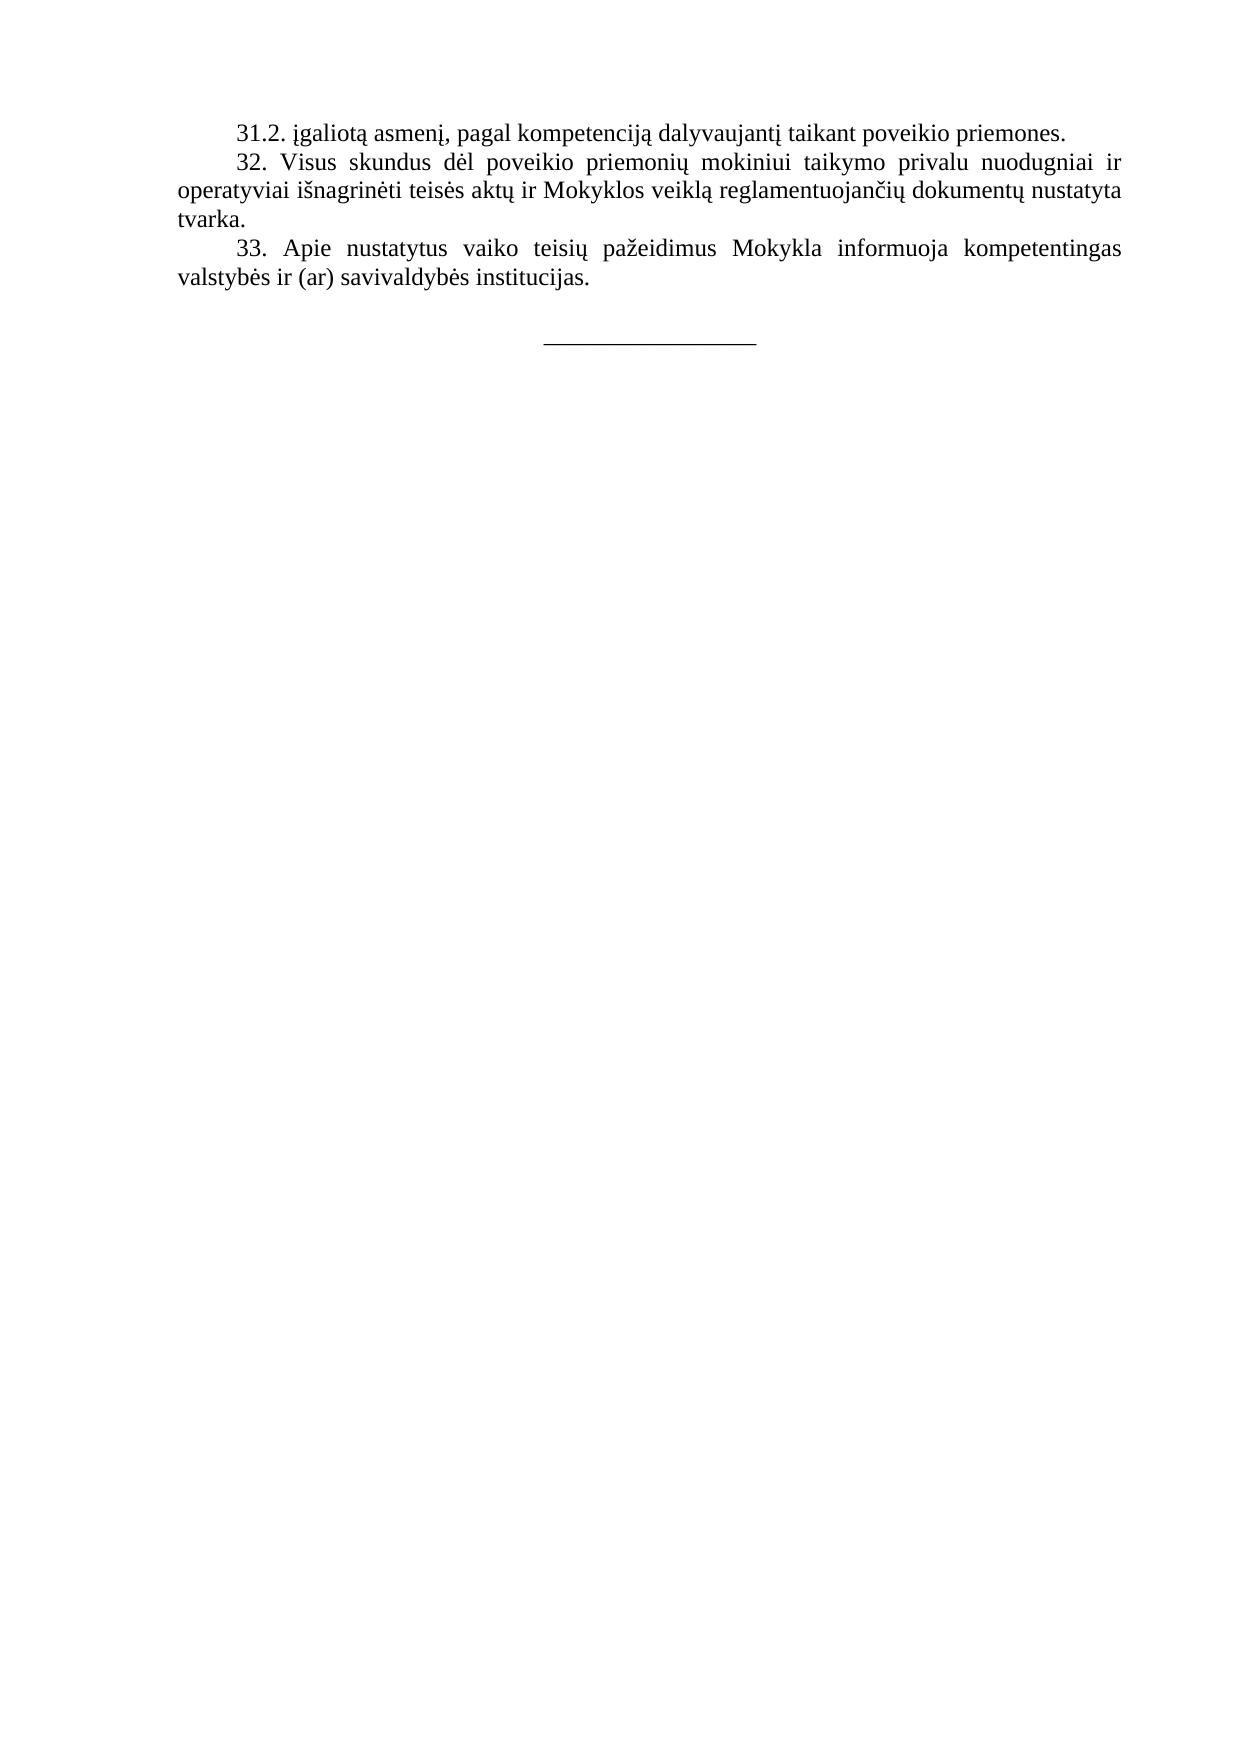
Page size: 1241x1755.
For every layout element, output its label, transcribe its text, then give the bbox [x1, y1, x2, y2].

text 33. Apie nustatytus vaiko teisių pažeidimus Mokykla informuoja kompetentingas valstybės ir (ar) savivaldybės institucijas. [177, 233, 1122, 291]
text 32. Visus skundus dėl poveikio priemonių mokiniui taikymo privalu nuodugniai ir operatyviai išnagrinėti teisės aktų ir Mokyklos veiklą reglamentuojančių dokumentų nustatyta tvarka. [177, 147, 1122, 233]
text 31.2. įgaliotą asmenį, pagal kompetenciją dalyvaujantį taikant poveikio priemones. [177, 118, 1122, 147]
text _________________ [177, 319, 1122, 348]
